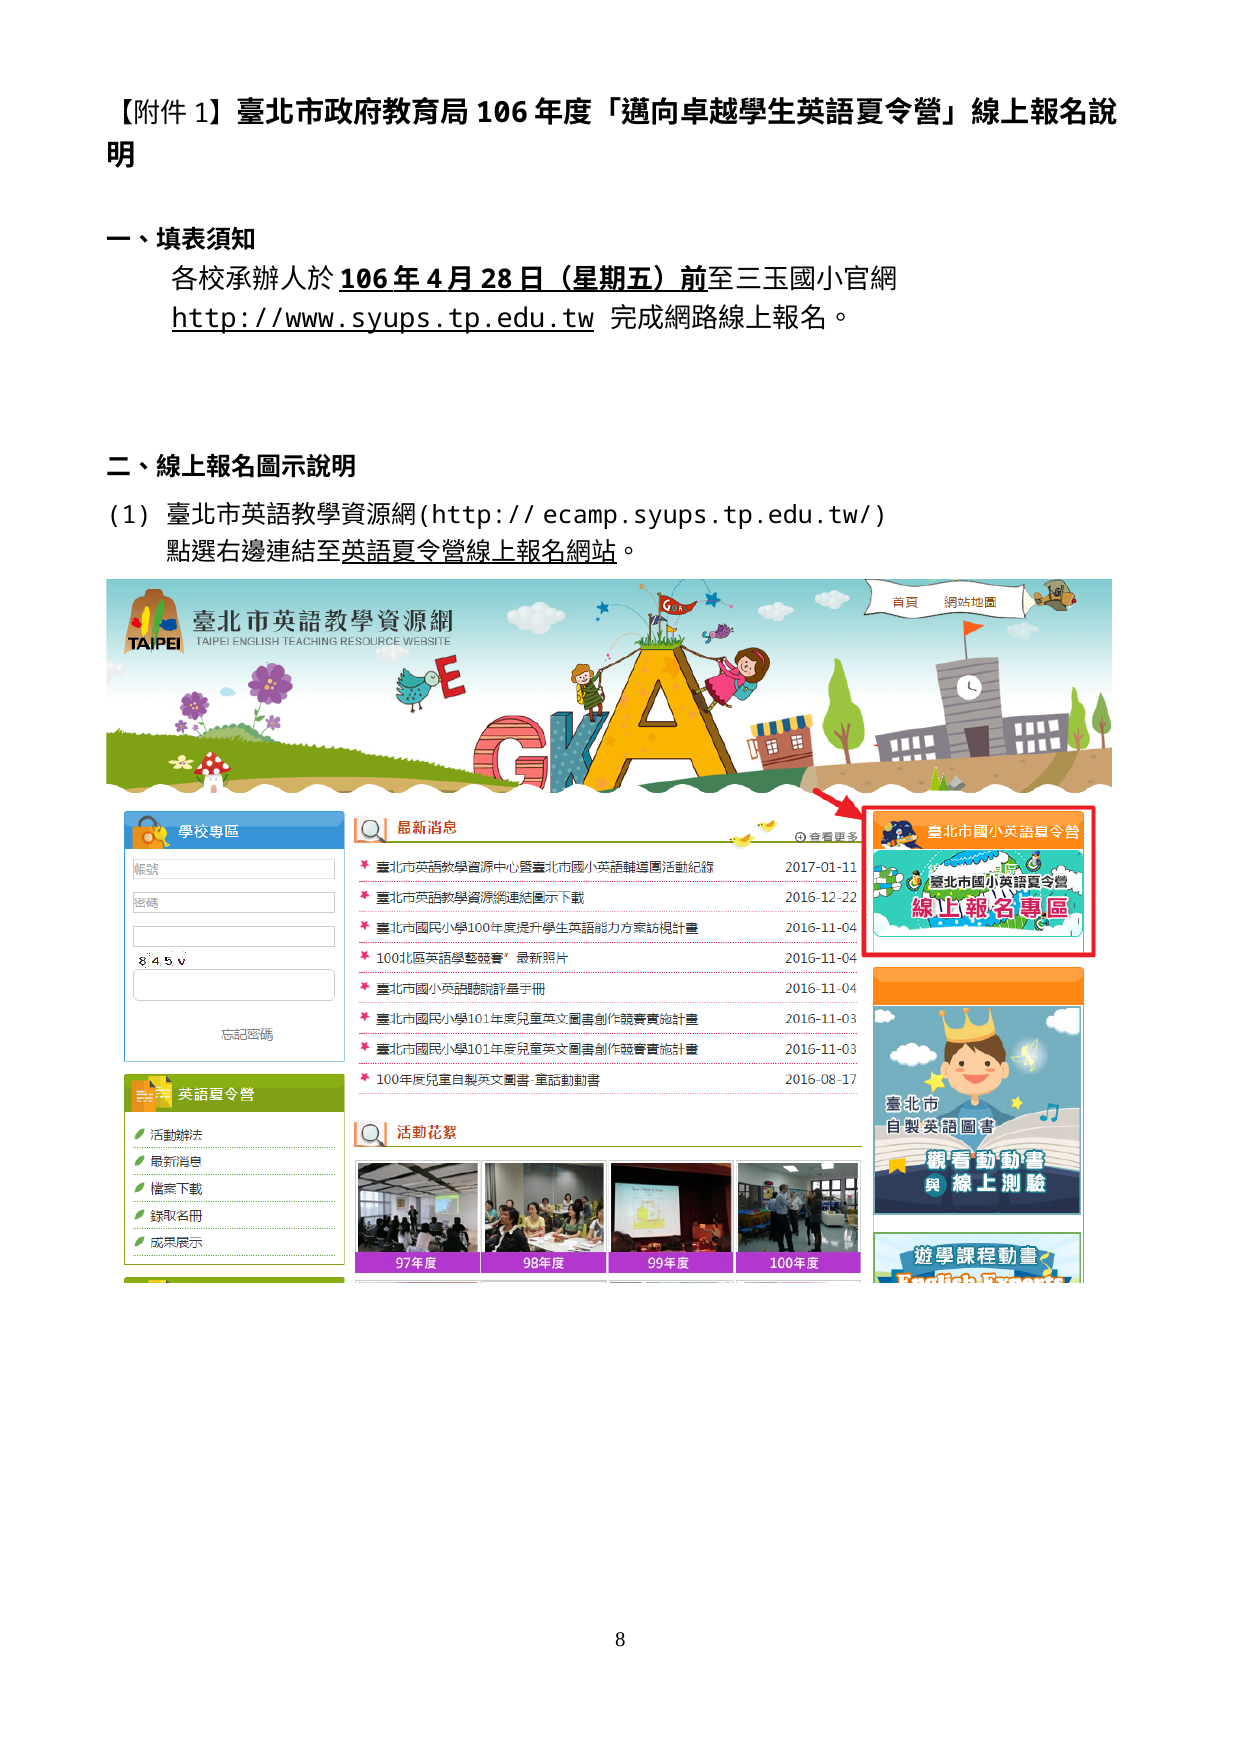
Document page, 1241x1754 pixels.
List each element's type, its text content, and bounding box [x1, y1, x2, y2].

text 二、線上報名圖示說明 [106, 446, 1134, 482]
text 一、填表須知 [106, 215, 1134, 257]
text 【附件1】臺北市政府教育局106年度「邁向卓越學生英語夏令營」線上報名說明 [106, 89, 1134, 173]
text 各校承辦人於106年4月28日（星期五）前至三玉國小官網 http://www.syups.tp.edu.tw 完成網路線上報名。 [106, 257, 1134, 335]
text (1) 臺北市英語教學資源網(http:// ecamp.syups.tp.edu.tw/) 點選右邊連結至英語夏令營線上報名網站。 [106, 495, 1134, 567]
